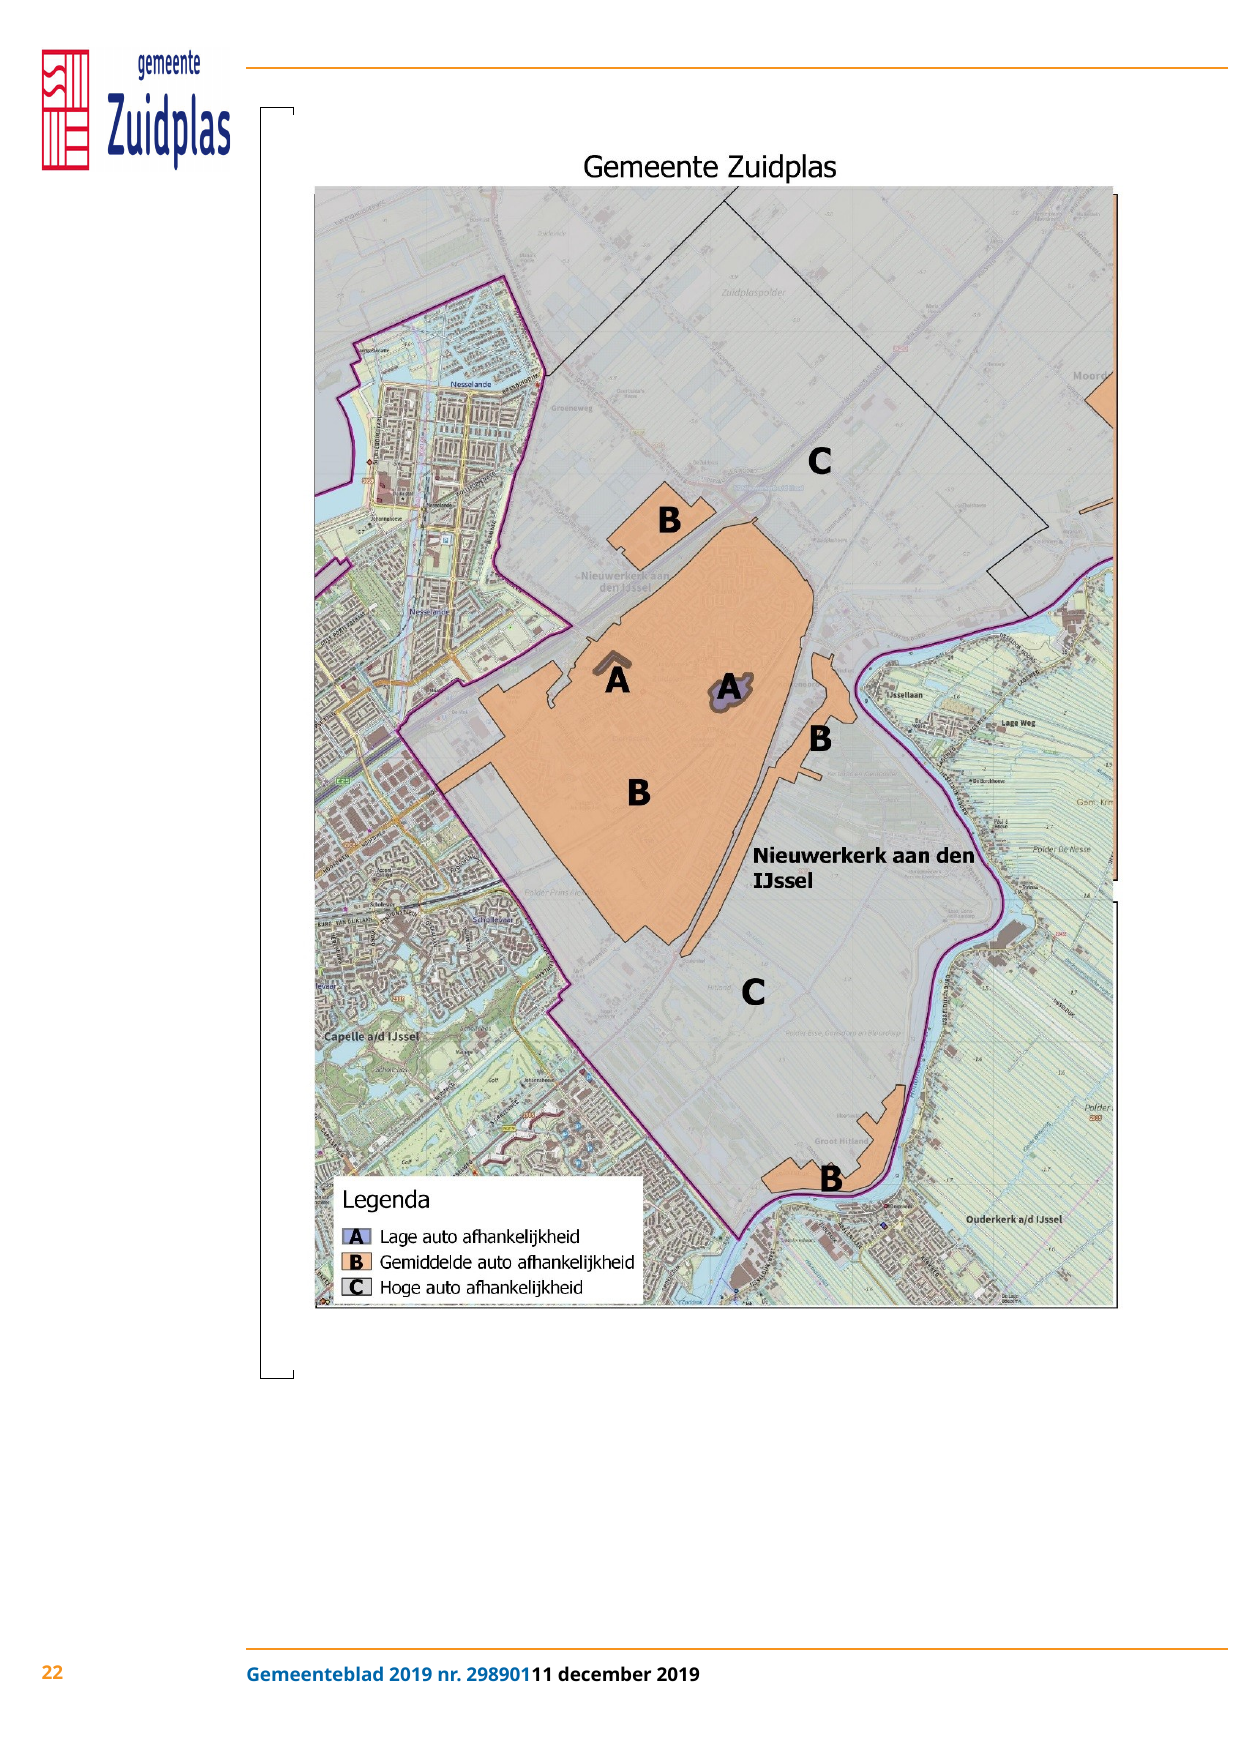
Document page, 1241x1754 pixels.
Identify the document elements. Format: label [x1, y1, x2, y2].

picture [41, 47, 231, 172]
picture [268, 115, 1155, 1370]
